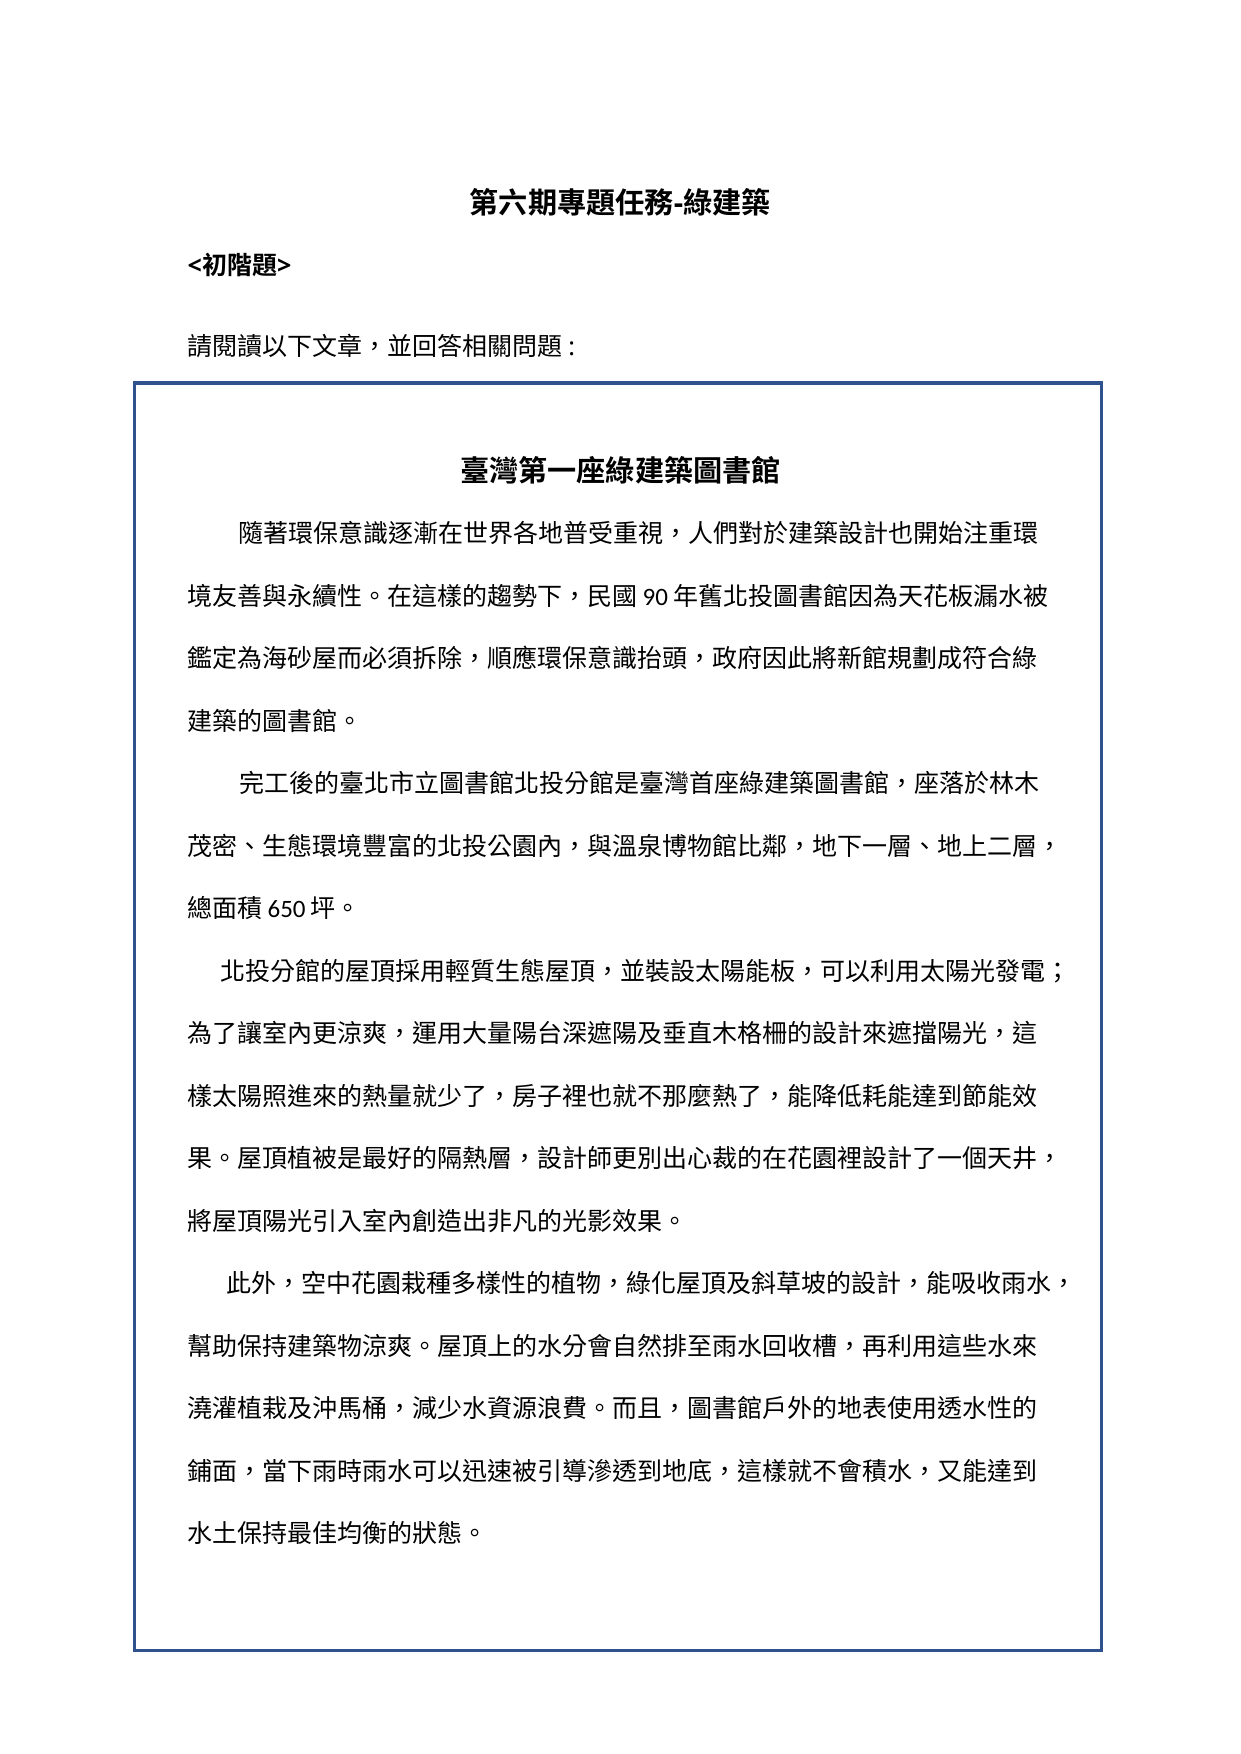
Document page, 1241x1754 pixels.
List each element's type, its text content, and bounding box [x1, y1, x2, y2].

text 北投分館的屋頂採用輕質生態屋頂，並裝設太陽能板，可以利用太陽光發電；為了讓室內更涼爽，運用大量陽台深遮陽及垂直木格柵的設計來遮擋陽光，這樣太陽照進來的熱量就少了，房子裡也就不那麼熱了，能降低耗能達到節能效果。屋頂植被是最好的隔熱層，設計師更別出心裁的在花園裡設計了一個天井，將屋頂陽光引入室內創造出非凡的光影效果。 [187, 927, 1053, 1240]
text 此外，空中花園栽種多樣性的植物，綠化屋頂及斜草坡的設計，能吸收雨水，幫助保持建築物涼爽。屋頂上的水分會自然排至雨水回收槽，再利用這些水來澆灌植栽及沖馬桶，減少水資源浪費。而且，圖書館戶外的地表使用透水性的鋪面，當下雨時雨水可以迅速被引導滲透到地底，這樣就不會積水，又能達到水土保持最佳均衡的狀態。 [187, 1240, 1053, 1552]
text 隨著環保意識逐漸在世界各地普受重視，人們對於建築設計也開始注重環境友善與永續性。在這樣的趨勢下，民國90年舊北投圖書館因為天花板漏水被鑑定為海砂屋而必須拆除，順應環保意識抬頭，政府因此將新館規劃成符合綠建築的圖書館。 [187, 490, 1053, 740]
text 臺灣第一座綠建築圖書館 [187, 427, 1053, 490]
text 完工後的臺北市立圖書館北投分館是臺灣首座綠建築圖書館，座落於林木茂密、生態環境豐富的北投公園內，與溫泉博物館比鄰，地下一層、地上二層，總面積650坪。 [187, 740, 1053, 927]
text 請閱讀以下文章，並回答相關問題 : [187, 302, 1053, 365]
text 第六期專題任務-綠建築 [187, 159, 1053, 222]
text <初階題> [187, 222, 1053, 284]
